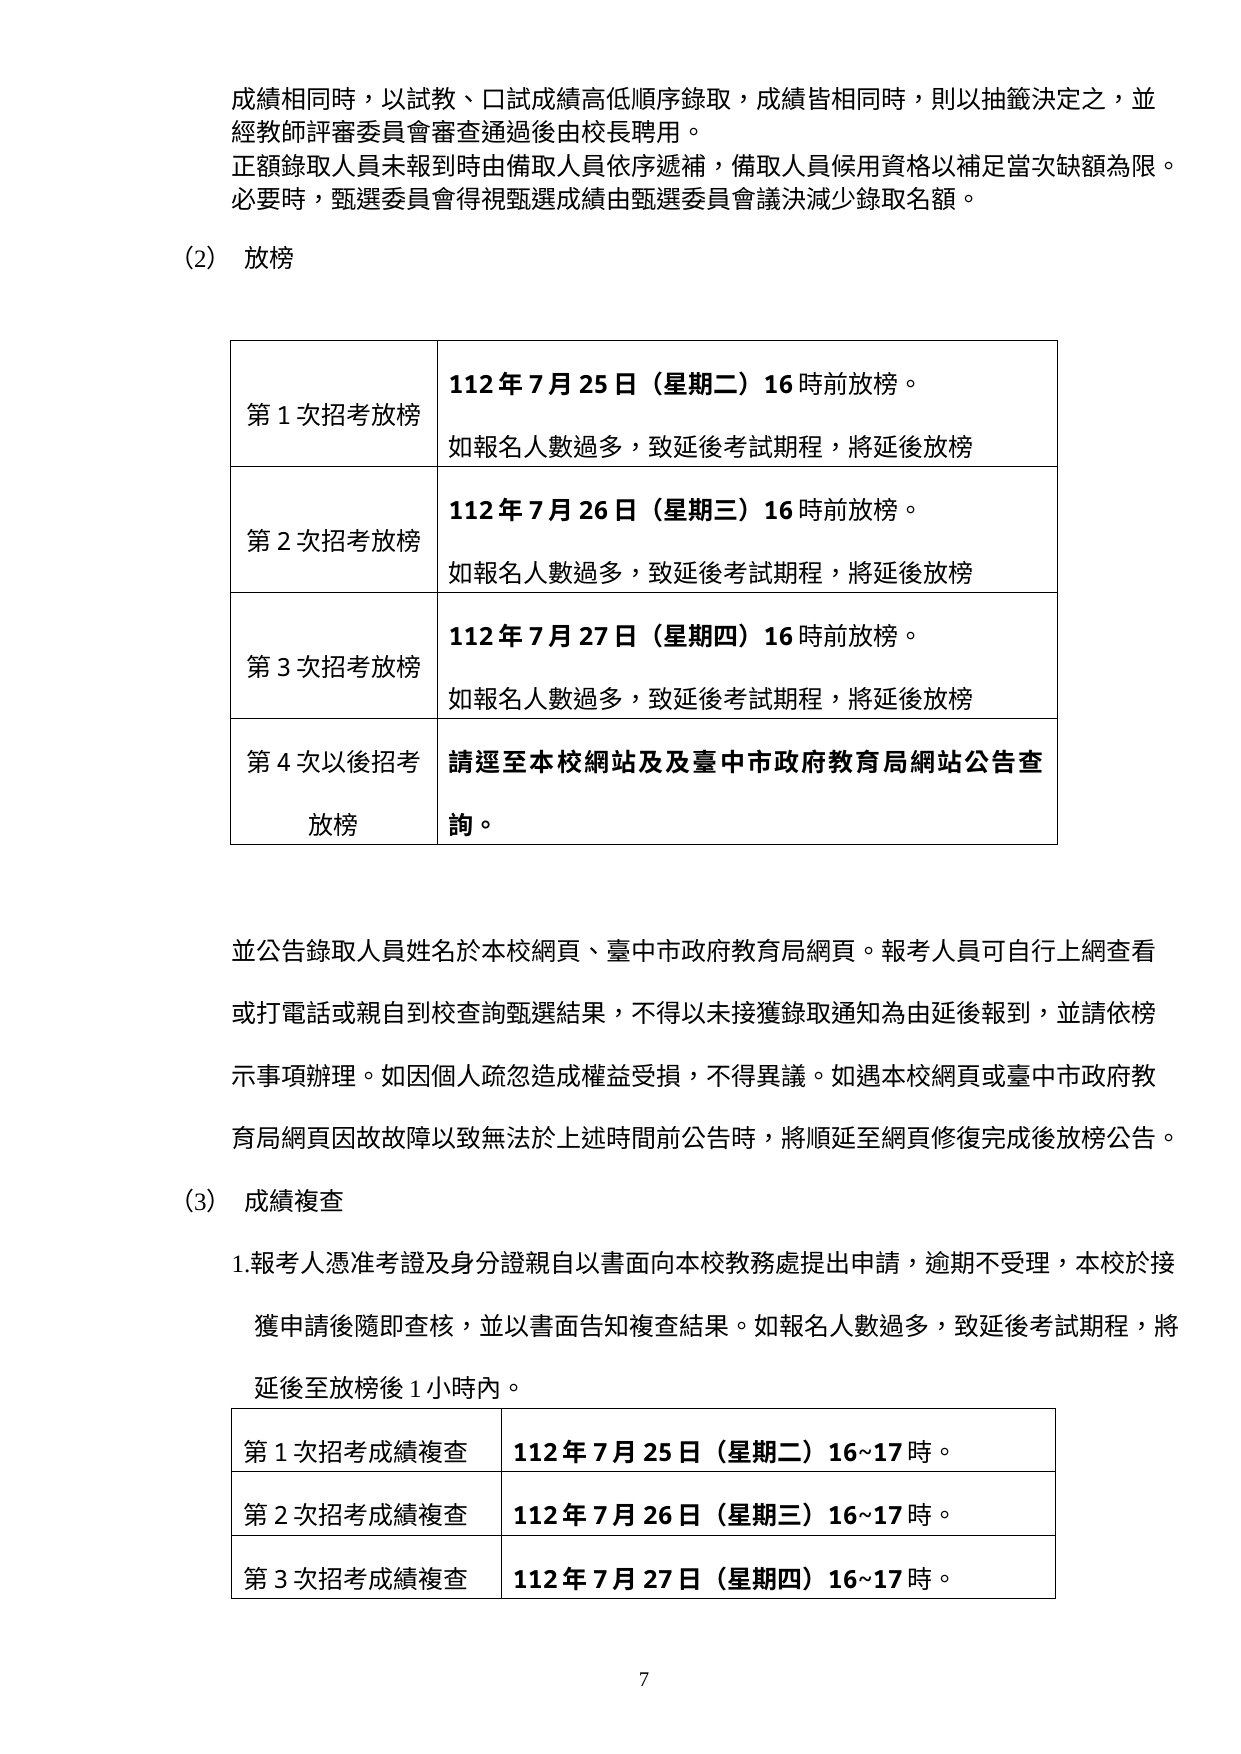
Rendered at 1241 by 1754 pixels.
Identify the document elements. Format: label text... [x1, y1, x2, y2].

text 成績相同時，以試教、口試成績高低順序錄取，成績皆相同時，則以抽籤決定之，並經教師評審委員會審查通過後由校長聘用。 [231, 82, 1181, 148]
list 放榜 [169, 215, 1181, 277]
table_cell 第2次招考成績複查 [232, 1472, 501, 1535]
table_cell 112年7月26日（星期三）16~17時。 [502, 1472, 1055, 1535]
table_header 第1次招考成績複查 [232, 1409, 501, 1471]
table_cell 第2次招考放榜 [231, 467, 437, 592]
table_header 112年7月25日（星期二）16~17時。 [502, 1409, 1055, 1471]
list 成績複查 [169, 1158, 1181, 1220]
table_header 112年7月25日（星期二）16時前放榜。 如報名人數過多，致延後考試期程，將延後放榜 [438, 341, 1057, 466]
table_cell 112年7月27日（星期四）16時前放榜。 如報名人數過多，致延後考試期程，將延後放榜 [438, 593, 1057, 718]
text 1.報考人憑准考證及身分證親自以書面向本校教務處提出申請，逾期不受理，本校於接獲申請後隨即查核，並以書面告知複查結果。如報名人數過多，致延後考試期程，將延後至放榜後1小時內。 [231, 1220, 1181, 1408]
table_cell 第4次以後招考放榜 [231, 719, 437, 844]
table_cell 第3次招考成績複查 [232, 1536, 501, 1598]
table_cell 112年7月26日（星期三）16時前放榜。 如報名人數過多，致延後考試期程，將延後放榜 [438, 467, 1057, 592]
text 正額錄取人員未報到時由備取人員依序遞補，備取人員候用資格以補足當次缺額為限。必要時，甄選委員會得視甄選成績由甄選委員會議決減少錄取名額。 [231, 148, 1181, 215]
table_header 第1次招考放榜 [231, 341, 437, 466]
table_cell 第3次招考放榜 [231, 593, 437, 718]
text 並公告錄取人員姓名於本校網頁、臺中市政府教育局網頁。報考人員可自行上網查看或打電話或親自到校查詢甄選結果，不得以未接獲錄取通知為由延後報到，並請依榜示事項辦理。如因個人疏忽造成權益受損，不得異議。如遇本校網頁或臺中市政府教育局網頁因故故障以致無法於上述時間前公告時，將順延至網頁修復完成後放榜公告。 [231, 908, 1181, 1158]
table_cell 請逕至本校網站及及臺中市政府教育局網站公告查詢。 [438, 719, 1057, 844]
table_cell 112年7月27日（星期四）16~17時。 [502, 1536, 1055, 1598]
